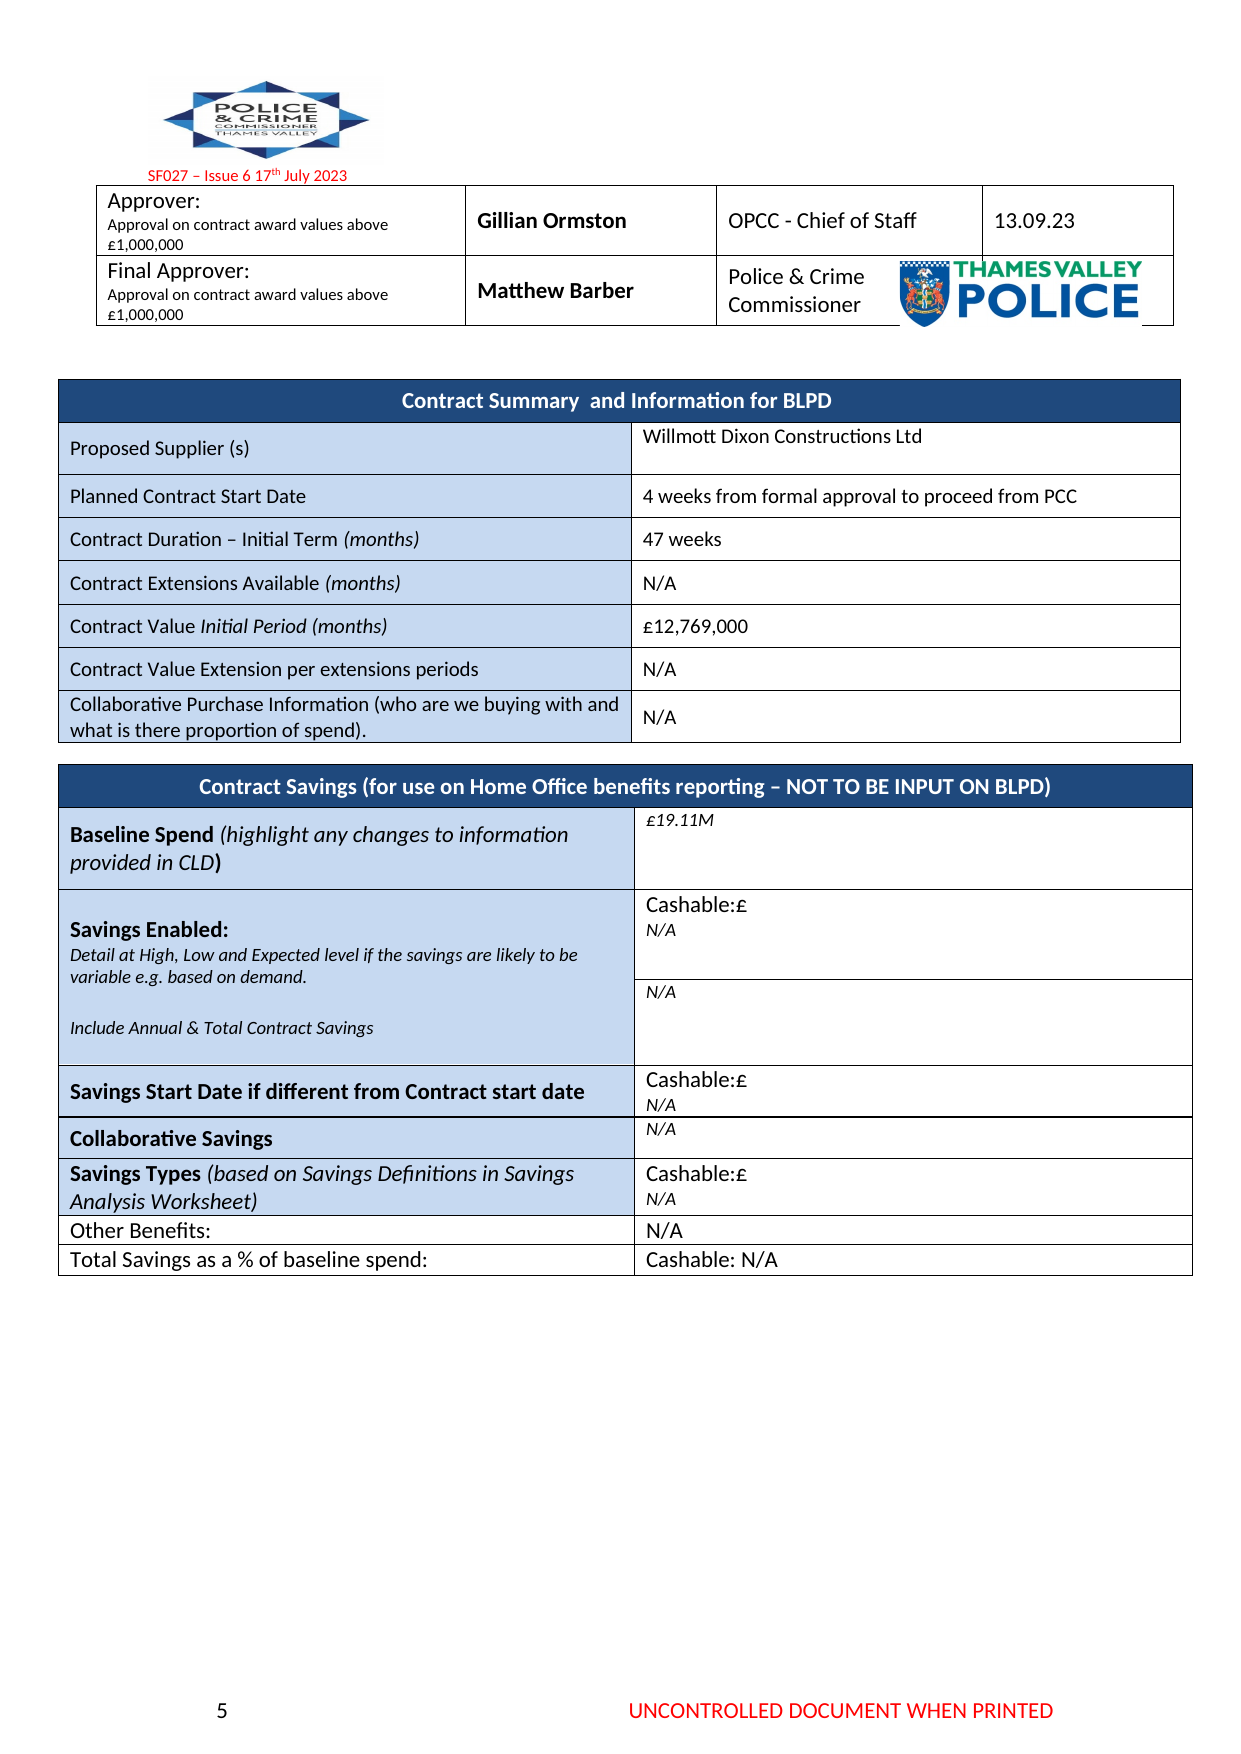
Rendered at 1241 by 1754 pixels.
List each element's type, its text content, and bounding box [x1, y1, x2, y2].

table_cell Other Benefits: [59, 1216, 634, 1244]
table_cell Total Savings as a % of baseline spend: [59, 1245, 634, 1275]
table_cell Planned Contract Start Date [59, 475, 631, 517]
table_cell Collaborative Savings [59, 1118, 634, 1158]
table_cell Contract Duration – Initial Term (months) [59, 518, 631, 560]
table_cell 13.09.23 [983, 186, 1173, 255]
table_cell N/A [632, 648, 1180, 690]
table_cell Savings Start Date if different from Contract start date [59, 1066, 634, 1116]
table_cell £12,769,000 [632, 605, 1180, 647]
table_cell Gillian Ormston [466, 186, 716, 255]
table_cell Final Approver: Approval on contract award values above £1,000,000 [97, 256, 465, 324]
table_cell Police & Crime Commissioner [717, 256, 982, 324]
table_cell N/A [632, 561, 1180, 604]
table_cell OPCC - Chief of Staff [717, 186, 982, 255]
table_cell Approver: Approval on contract award values above £1,000,000 [97, 186, 465, 255]
table_cell Cashable:£ N/A [635, 890, 1192, 979]
table_cell Baseline Spend (highlight any changes to information provided in CLD) [59, 808, 634, 889]
table_cell N/A [635, 1216, 1192, 1244]
table_cell Collaborative Purchase Information (who are we buying with and what is there proportion of spend). [59, 691, 631, 742]
table_cell Cashable: N/A [635, 1245, 1192, 1275]
table_cell 4 weeks from formal approval to proceed from PCC [632, 475, 1180, 517]
table_cell Matthew Barber [466, 256, 716, 324]
table_cell Proposed Supplier (s) [59, 423, 631, 474]
table_cell Cashable:£ N/A [635, 1066, 1192, 1116]
table_cell N/A [635, 1118, 1192, 1158]
table_header Contract Savings (for use on Home Office benefits reporting – NOT TO BE INPUT ON BLPD) [59, 765, 1192, 807]
table_cell £19.11M [635, 808, 1192, 889]
table_cell Savings Types (based on Savings Definitions in Savings Analysis Worksheet) [59, 1159, 634, 1215]
table_cell 13.09.23 [983, 256, 1173, 324]
table_cell Savings Enabled: Detail at High, Low and Expected level if the savings are likely to be variable e.g. based on demand. Include Annual & Total Contract Savings [59, 890, 634, 1064]
table_cell Willmott Dixon Constructions Ltd [632, 423, 1180, 474]
table_cell N/A [635, 980, 1192, 1064]
table_cell 47 weeks [632, 518, 1180, 560]
table_cell Contract Extensions Available (months) [59, 561, 631, 604]
table_cell Contract Value Initial Period (months) [59, 605, 631, 647]
table_cell Contract Value Extension per extensions periods [59, 648, 631, 690]
table_header Contract Summary and Information for BLPD [59, 380, 1180, 422]
table_cell Cashable:£ N/A [635, 1159, 1192, 1215]
table_cell N/A [632, 691, 1180, 742]
